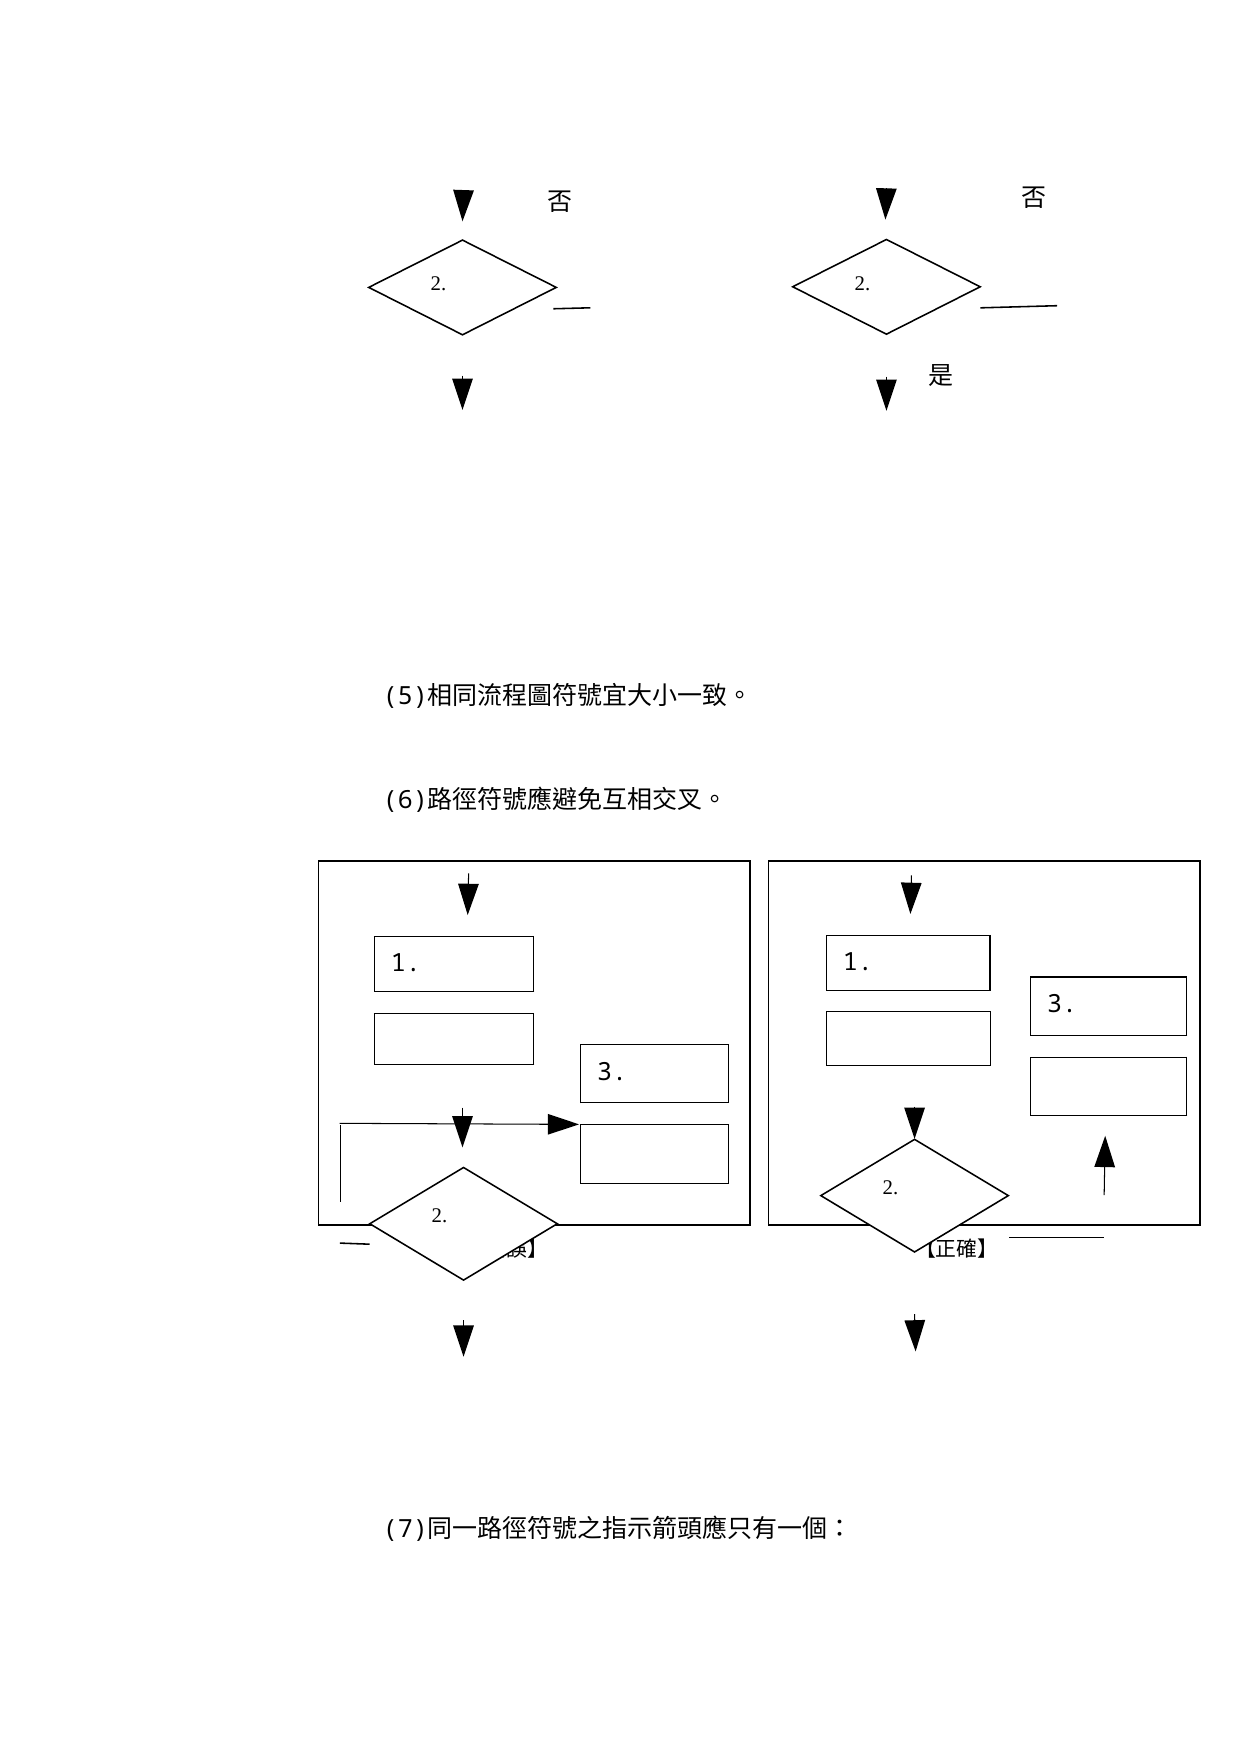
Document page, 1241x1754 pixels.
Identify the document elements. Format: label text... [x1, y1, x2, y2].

text 1. [843, 944, 974, 978]
text (5)相同流程圖符號宜大小一致。 [353, 675, 1053, 711]
text 3. [597, 1053, 713, 1087]
text 否 [1021, 178, 1046, 214]
text 否 [547, 181, 572, 218]
text 3. [1047, 986, 1171, 1019]
text (7)同一路徑符號之指示箭頭應只有一個： [353, 1509, 1053, 1545]
text 是 [928, 356, 953, 392]
text 1. [391, 945, 518, 979]
text (6)路徑符號應避免互相交叉。 [353, 779, 1053, 816]
